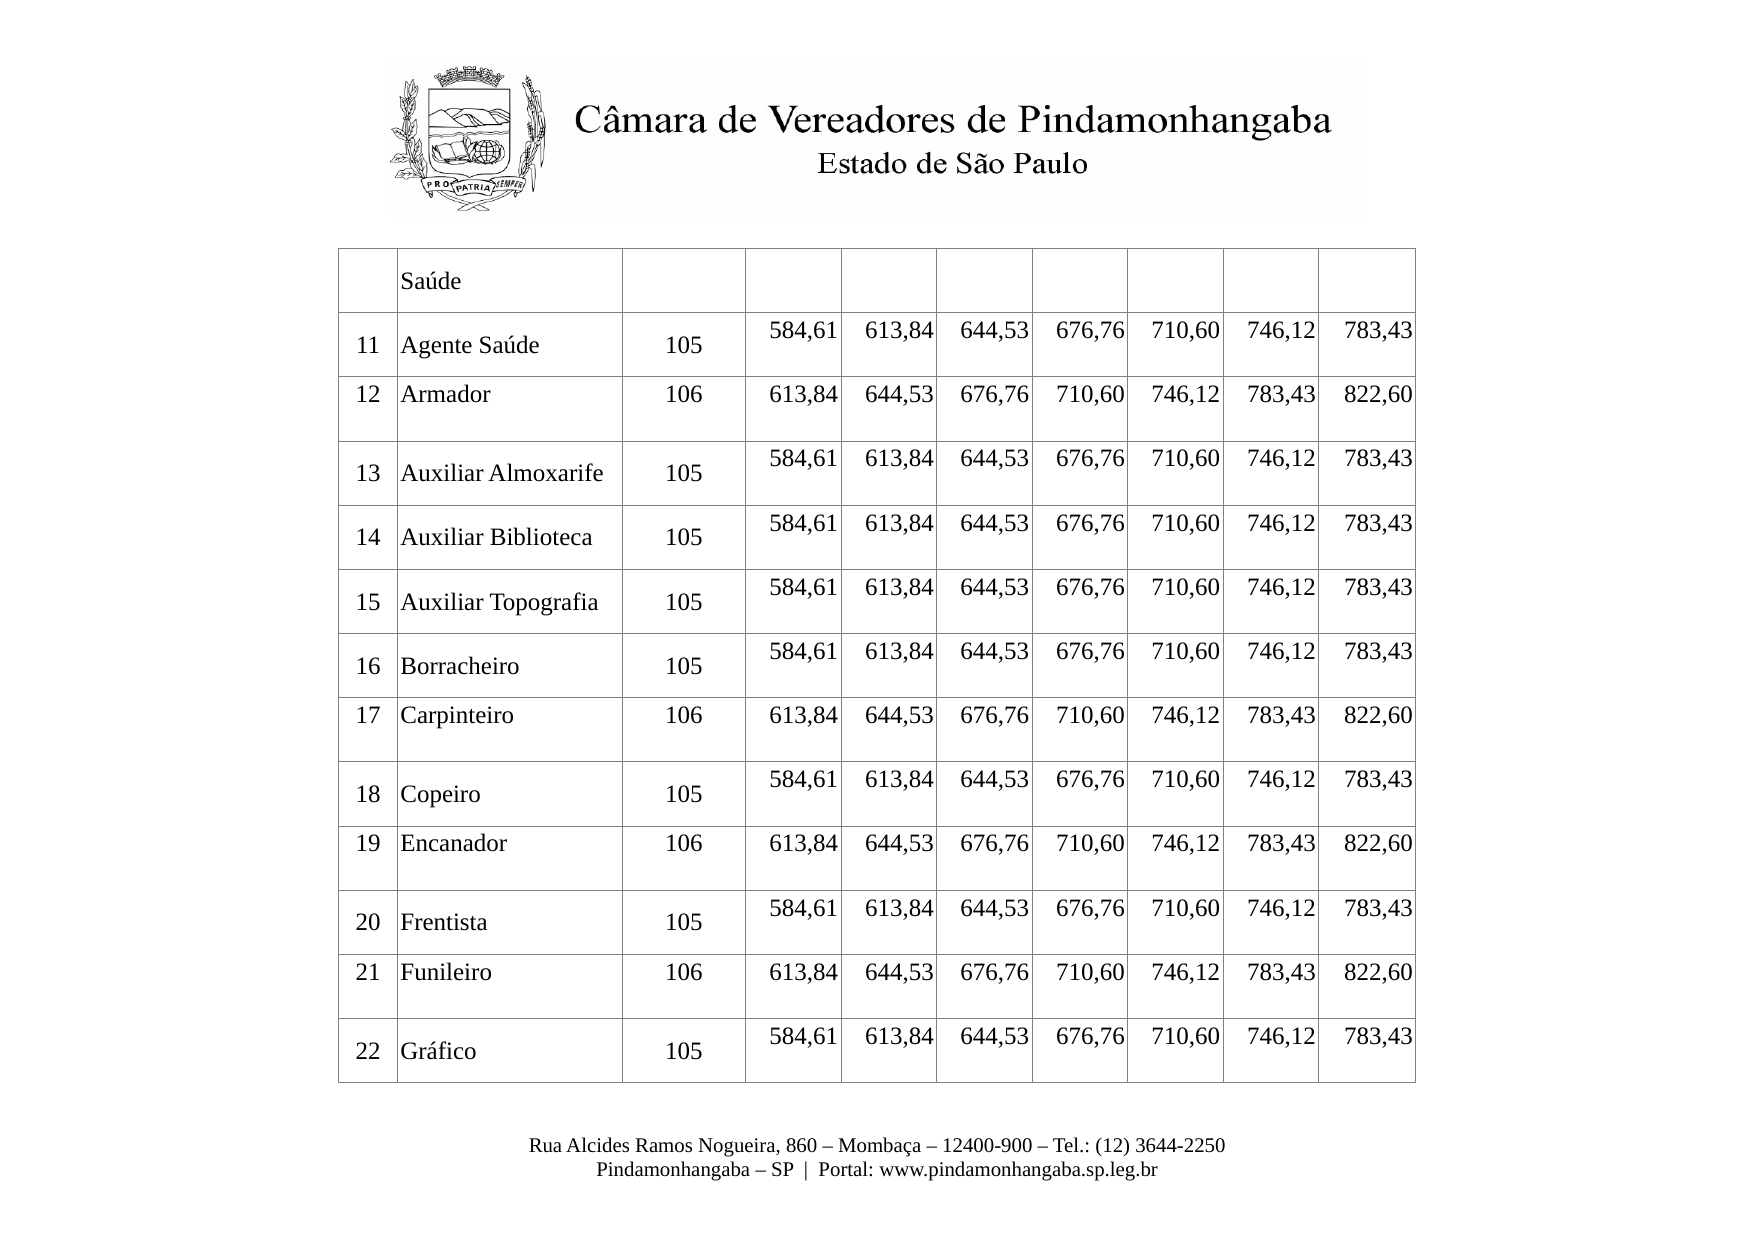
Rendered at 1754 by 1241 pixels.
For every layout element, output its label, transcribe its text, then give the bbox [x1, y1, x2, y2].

table_cell 613,84 [842, 634, 936, 697]
table_cell 20 [339, 891, 397, 954]
table_cell 105 [623, 762, 745, 826]
table_cell 746,12 [1224, 506, 1318, 569]
table_cell Copeiro [398, 762, 622, 826]
table_cell 676,76 [1033, 634, 1127, 697]
table_cell 746,12 [1128, 955, 1223, 1018]
picture [389, 59, 1365, 219]
table_cell 822,60 [1319, 698, 1415, 761]
table_cell 644,53 [842, 955, 936, 1018]
table_cell 584,61 [746, 762, 841, 826]
table_cell 18 [339, 762, 397, 826]
table_cell Agente Saúde [398, 313, 622, 376]
table_cell 644,53 [937, 762, 1032, 826]
table_cell 584,61 [746, 570, 841, 633]
table_cell 613,84 [842, 506, 936, 569]
table_cell 105 [623, 506, 745, 569]
table_cell 746,12 [1128, 698, 1223, 761]
table_cell 710,60 [1128, 1019, 1223, 1082]
table_cell 783,43 [1319, 506, 1415, 569]
table_cell 783,43 [1319, 1019, 1415, 1082]
table_cell 783,43 [1319, 634, 1415, 697]
table_cell [1128, 249, 1223, 312]
table_cell 11 [339, 313, 397, 376]
table_cell 613,84 [842, 570, 936, 633]
table_cell 613,84 [842, 442, 936, 505]
table_cell 12 [339, 377, 397, 441]
table_cell 584,61 [746, 891, 841, 954]
table_cell [1319, 249, 1415, 312]
table_cell 746,12 [1224, 442, 1318, 505]
table_cell [623, 249, 745, 312]
table_cell 710,60 [1033, 955, 1127, 1018]
table_cell 17 [339, 698, 397, 761]
table_cell 21 [339, 955, 397, 1018]
table_cell 106 [623, 827, 745, 890]
table_cell Carpinteiro [398, 698, 622, 761]
table_cell 746,12 [1224, 634, 1318, 697]
table_cell 105 [623, 1019, 745, 1082]
table_cell 710,60 [1128, 506, 1223, 569]
table_cell 613,84 [842, 313, 936, 376]
table_cell Frentista [398, 891, 622, 954]
table_cell [842, 249, 936, 312]
table_cell Borracheiro [398, 634, 622, 697]
table_cell 746,12 [1224, 1019, 1318, 1082]
table_cell 105 [623, 891, 745, 954]
table_cell 105 [623, 570, 745, 633]
table_cell 644,53 [937, 570, 1032, 633]
table_cell 822,60 [1319, 377, 1415, 441]
table_cell 783,43 [1224, 377, 1318, 441]
table_cell 676,76 [937, 377, 1032, 441]
table_cell 746,12 [1224, 762, 1318, 826]
table_cell 746,12 [1224, 313, 1318, 376]
table_cell 14 [339, 506, 397, 569]
table_cell 644,53 [842, 827, 936, 890]
table_cell 783,43 [1224, 827, 1318, 890]
table_cell 710,60 [1033, 698, 1127, 761]
table_cell 783,43 [1319, 762, 1415, 826]
table_cell Armador [398, 377, 622, 441]
table_cell 710,60 [1128, 442, 1223, 505]
table_cell Auxiliar Almoxarife [398, 442, 622, 505]
table_cell 644,53 [842, 377, 936, 441]
table_cell 822,60 [1319, 827, 1415, 890]
table_cell 676,76 [937, 827, 1032, 890]
table_cell 710,60 [1128, 891, 1223, 954]
table_cell 710,60 [1128, 762, 1223, 826]
table_cell 676,76 [1033, 442, 1127, 505]
table_cell 676,76 [1033, 762, 1127, 826]
table_cell Gráfico [398, 1019, 622, 1082]
table_cell 644,53 [937, 313, 1032, 376]
table_cell 783,43 [1319, 442, 1415, 505]
table_cell 710,60 [1128, 313, 1223, 376]
table_cell 676,76 [937, 698, 1032, 761]
table_cell 676,76 [1033, 313, 1127, 376]
table_cell 746,12 [1224, 891, 1318, 954]
table_cell 746,12 [1224, 570, 1318, 633]
table_cell 644,53 [937, 442, 1032, 505]
table_cell Auxiliar Biblioteca [398, 506, 622, 569]
table_cell Encanador [398, 827, 622, 890]
table_cell 106 [623, 377, 745, 441]
table_cell 644,53 [937, 634, 1032, 697]
table_cell 710,60 [1128, 570, 1223, 633]
table_cell 105 [623, 634, 745, 697]
table_cell 16 [339, 634, 397, 697]
table_cell 710,60 [1128, 634, 1223, 697]
table_cell 676,76 [1033, 1019, 1127, 1082]
table_cell 710,60 [1033, 827, 1127, 890]
table_cell 644,53 [937, 506, 1032, 569]
table_cell 676,76 [1033, 570, 1127, 633]
table_cell 783,43 [1224, 955, 1318, 1018]
table_cell 644,53 [842, 698, 936, 761]
table_cell 584,61 [746, 1019, 841, 1082]
table_cell [937, 249, 1032, 312]
table_cell 613,84 [842, 762, 936, 826]
table_cell 584,61 [746, 506, 841, 569]
table_cell 783,43 [1319, 313, 1415, 376]
table_cell Funileiro [398, 955, 622, 1018]
table_cell [746, 249, 841, 312]
table_cell 105 [623, 313, 745, 376]
table_cell 644,53 [937, 891, 1032, 954]
table_cell 676,76 [1033, 506, 1127, 569]
table_cell 676,76 [937, 955, 1032, 1018]
table_cell 644,53 [937, 1019, 1032, 1082]
table_cell 710,60 [1033, 377, 1127, 441]
table_cell 105 [623, 442, 745, 505]
table_cell 613,84 [746, 377, 841, 441]
table_cell 613,84 [746, 955, 841, 1018]
table_cell 613,84 [746, 698, 841, 761]
table_cell 584,61 [746, 634, 841, 697]
table_cell Saúde [398, 249, 622, 312]
table_cell 106 [623, 698, 745, 761]
table_cell 19 [339, 827, 397, 890]
table_cell 822,60 [1319, 955, 1415, 1018]
table_cell [1033, 249, 1127, 312]
table_cell 783,43 [1319, 570, 1415, 633]
table_cell Auxiliar Topografia [398, 570, 622, 633]
table_cell 613,84 [746, 827, 841, 890]
table_cell [339, 249, 397, 312]
table_cell 746,12 [1128, 827, 1223, 890]
table_cell 613,84 [842, 1019, 936, 1082]
table_cell 783,43 [1224, 698, 1318, 761]
table_cell 584,61 [746, 442, 841, 505]
table_cell 746,12 [1128, 377, 1223, 441]
table_cell 22 [339, 1019, 397, 1082]
table_cell 106 [623, 955, 745, 1018]
table_cell 613,84 [842, 891, 936, 954]
table_cell 676,76 [1033, 891, 1127, 954]
table_cell 13 [339, 442, 397, 505]
table_cell 783,43 [1319, 891, 1415, 954]
table_cell 15 [339, 570, 397, 633]
table_cell 584,61 [746, 313, 841, 376]
table_cell [1224, 249, 1318, 312]
